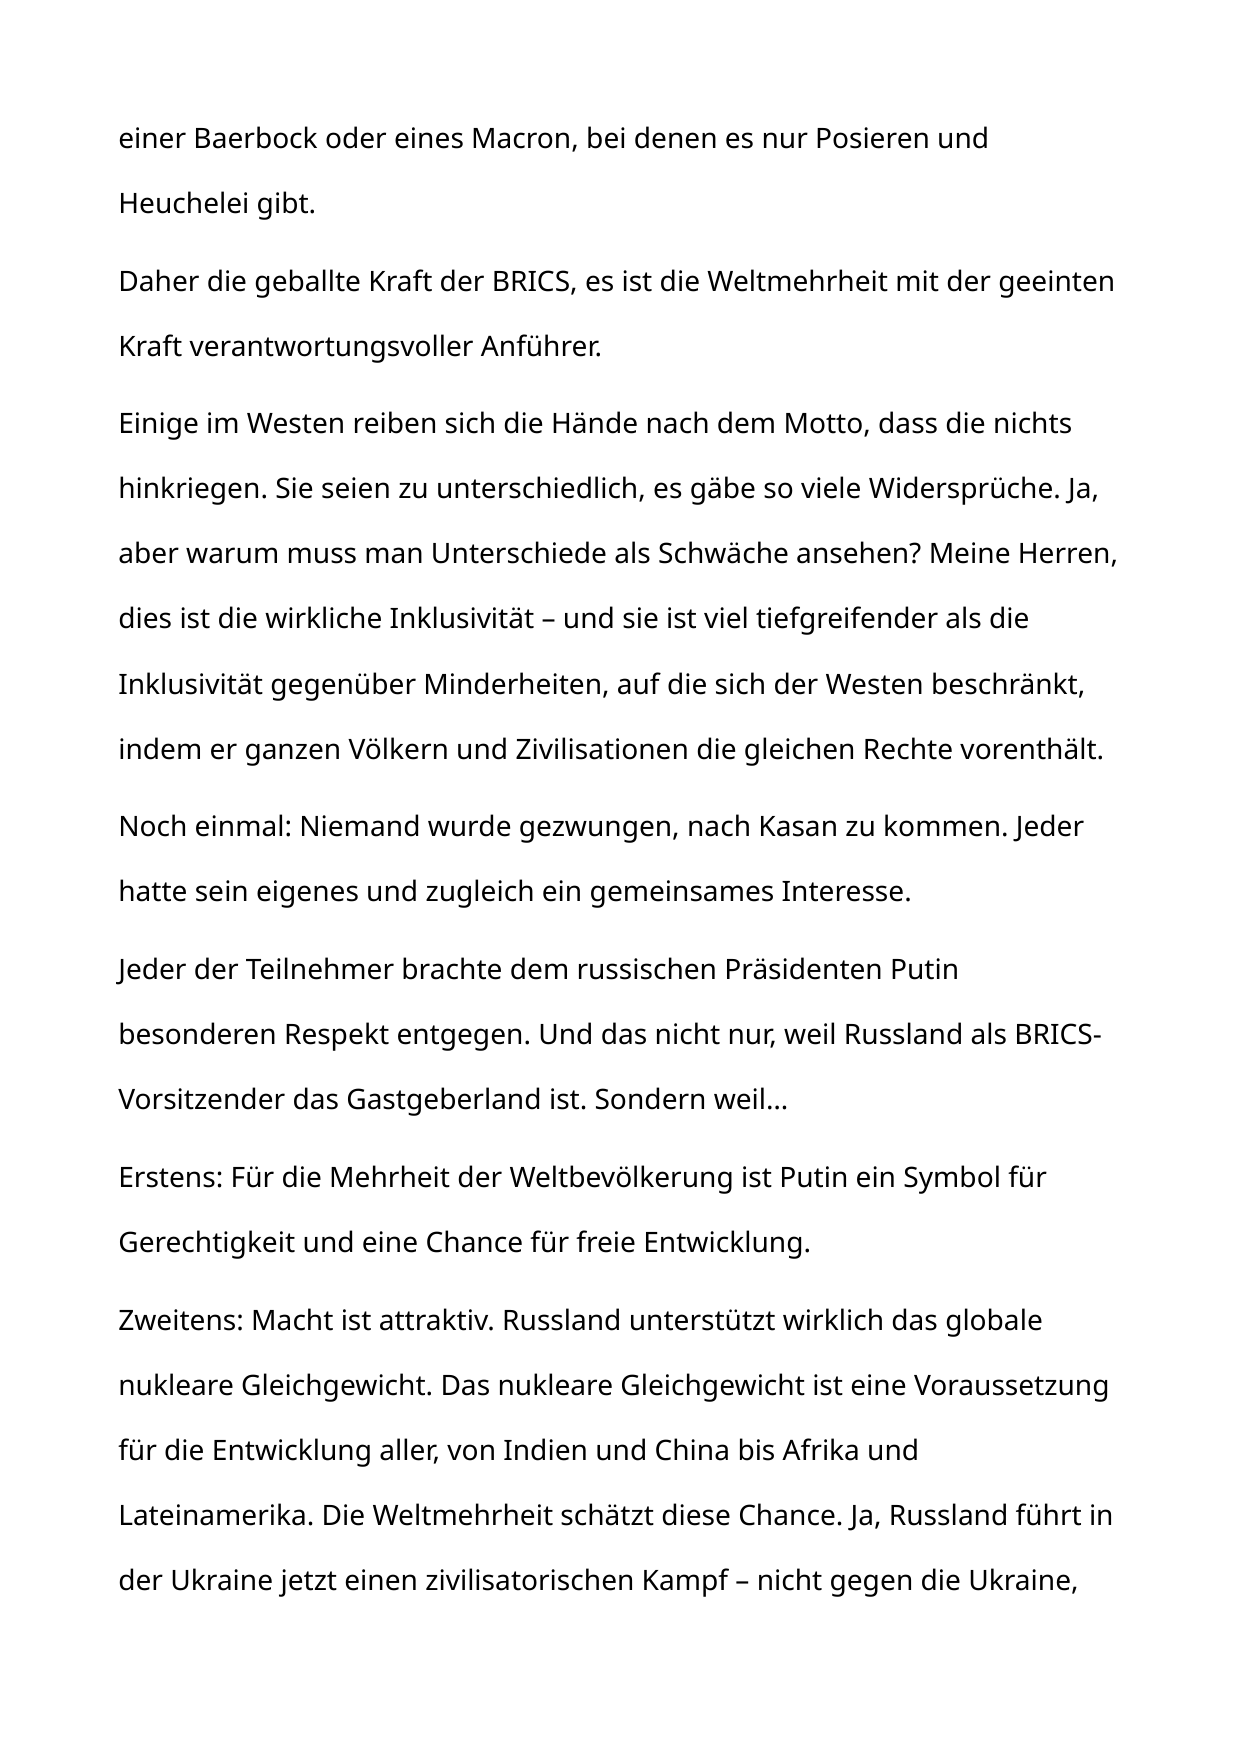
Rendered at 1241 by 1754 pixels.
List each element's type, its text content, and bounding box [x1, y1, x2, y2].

text Noch einmal: Niemand wurde gezwungen, nach Kasan zu kommen. Jeder hatte sein eigenes und zugleich ein gemeinsames Interesse. [118, 807, 1122, 910]
text Jeder der Teilnehmer brachte dem russischen Präsidenten Putin besonderen Respekt entgegen. Und das nicht nur, weil Russland als BRICS-Vorsitzender das Gastgeberland ist. Sondern weil… [118, 949, 1122, 1118]
text Einige im Westen reiben sich die Hände nach dem Motto, dass die nichts hinkriegen. Sie seien zu unterschiedlich, es gäbe so viele Widersprüche. Ja, aber warum muss man Unterschiede als Schwäche ansehen? Meine Herren, dies ist die wirkliche Inklusivität – und sie ist viel tiefgreifender als die Inklusivität gegenüber Minderheiten, auf die sich der Westen beschränkt, indem er ganzen Völkern und Zivilisationen die gleichen Rechte vorenthält. [118, 403, 1122, 767]
text Zweitens: Macht ist attraktiv. Russland unterstützt wirklich das globale nukleare Gleichgewicht. Das nukleare Gleichgewicht ist eine Voraussetzung für die Entwicklung aller, von Indien und China bis Afrika und Lateinamerika. Die Weltmehrheit schätzt diese Chance. Ja, Russland führt in der Ukraine jetzt einen zivilisatorischen Kampf – nicht gegen die Ukraine, [118, 1300, 1122, 1599]
text Daher die geballte Kraft der BRICS, es ist die Weltmehrheit mit der geeinten Kraft verantwortungsvoller Anführer. [118, 261, 1122, 364]
text Erstens: Für die Mehrheit der Weltbevölkerung ist Putin ein Symbol für Gerechtigkeit und eine Chance für freie Entwicklung. [118, 1157, 1122, 1261]
text einer Baerbock oder eines Macron, bei denen es nur Posieren und Heuchelei gibt. [118, 118, 1122, 222]
